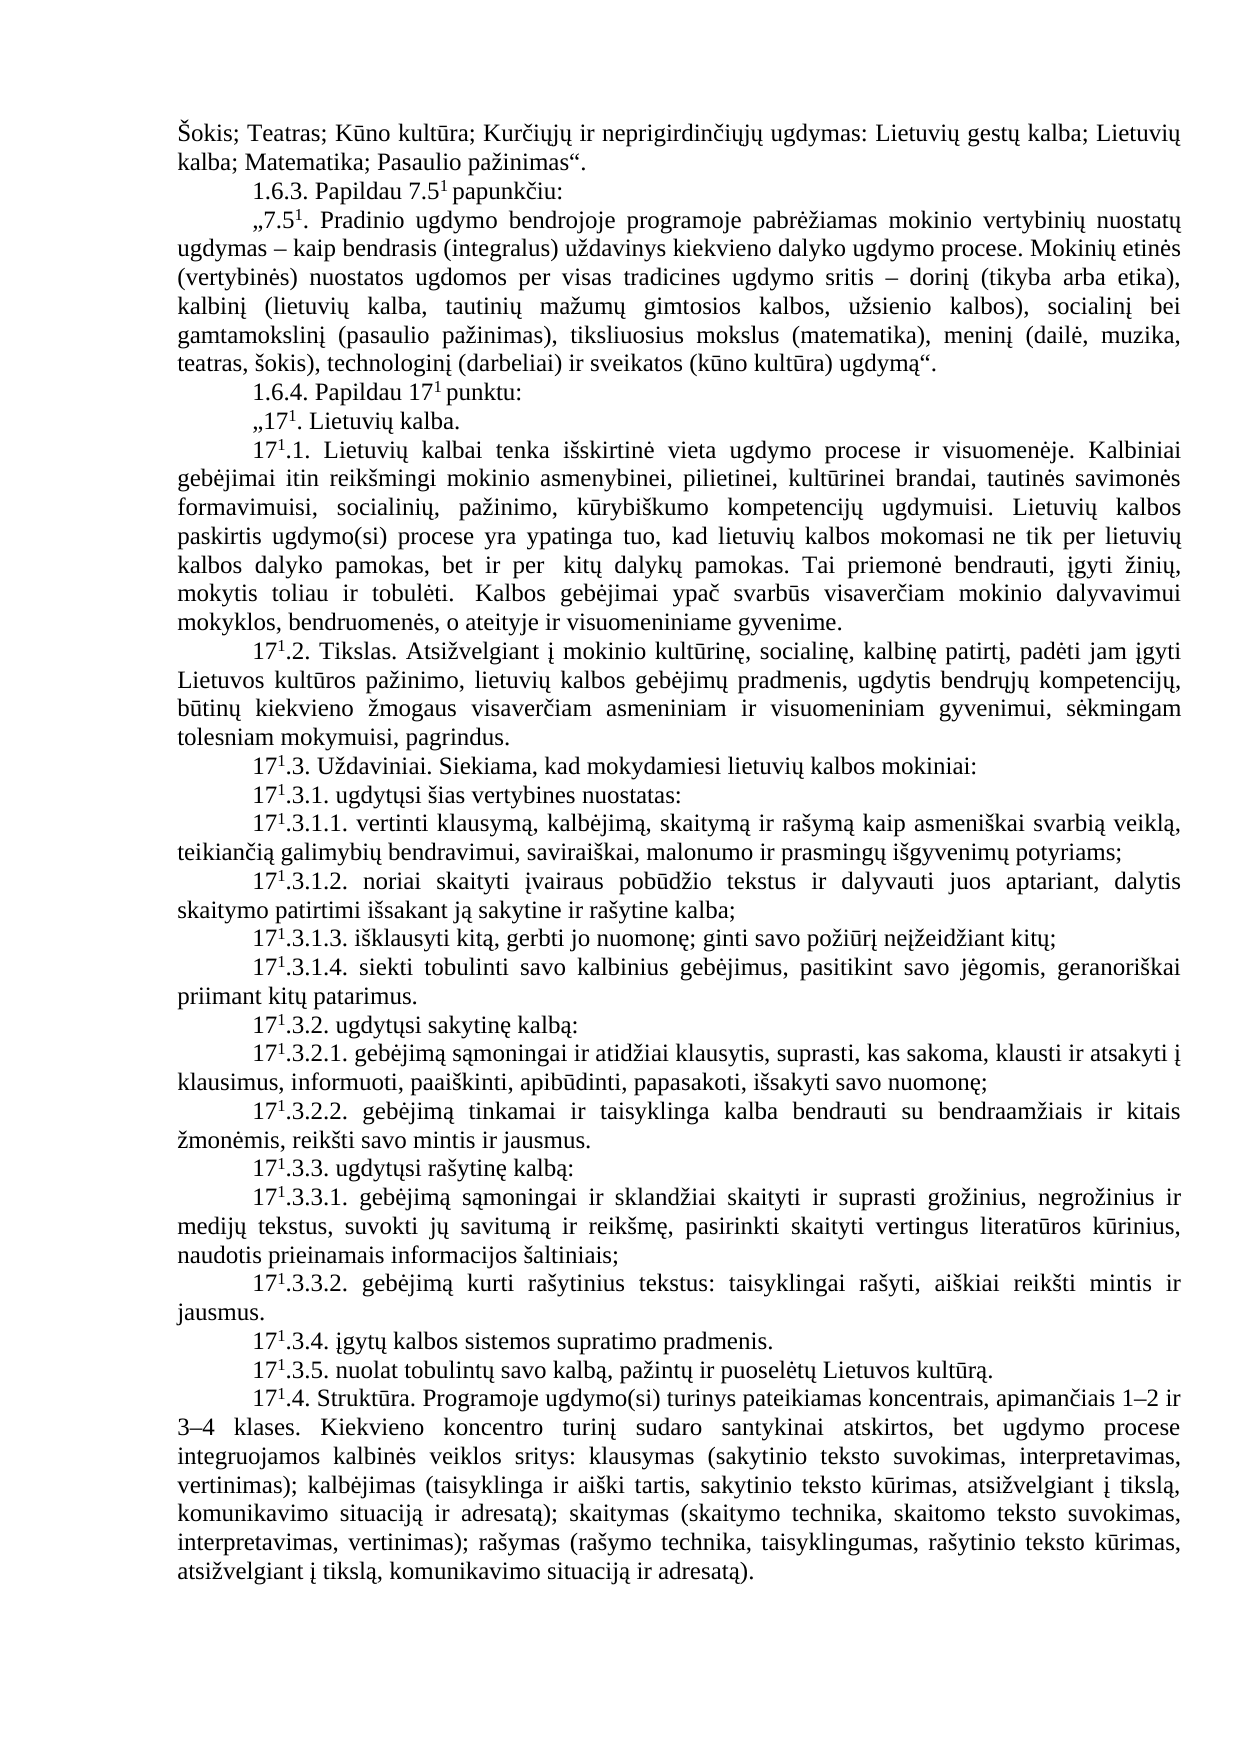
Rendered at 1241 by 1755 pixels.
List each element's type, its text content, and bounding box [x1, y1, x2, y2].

text 171.3.1.3. išklausyti kitą, gerbti jo nuomonę; ginti savo požiūrį neįžeidžiant kitų; [177, 923, 1182, 952]
text 171.3.1.2. noriai skaityti įvairaus pobūdžio tekstus ir dalyvauti juos aptariant, dalytis skaitymo patirtimi išsakant ją sakytine ir rašytine kalba; [177, 866, 1182, 923]
text „7.51. Pradinio ugdymo bendrojoje programoje pabrėžiamas mokinio vertybinių nuostatų ugdymas – kaip bendrasis (integralus) uždavinys kiekvieno dalyko ugdymo procese. Mokinių etinės (vertybinės) nuostatos ugdomos per visas tradicines ugdymo sritis – dorinį (tikyba arba etika), kalbinį (lietuvių kalba, tautinių mažumų gimtosios kalbos, užsienio kalbos), socialinį bei gamtamokslinį (pasaulio pažinimas), tiksliuosius mokslus (matematika), meninį (dailė, muzika, teatras, šokis), technologinį (darbeliai) ir sveikatos (kūno kultūra) ugdymą“. [177, 205, 1182, 377]
text 171.3. Uždaviniai. Siekiama, kad mokydamiesi lietuvių kalbos mokiniai: [177, 751, 1182, 780]
text 171.3.1.4. siekti tobulinti savo kalbinius gebėjimus, pasitikint savo jėgomis, geranoriškai priimant kitų patarimus. [177, 952, 1182, 1010]
text 171.3.4. įgytų kalbos sistemos supratimo pradmenis. [177, 1326, 1182, 1355]
text 171.3.3. ugdytųsi rašytinę kalbą: [177, 1153, 1182, 1182]
text 171.3.3.1. gebėjimą sąmoningai ir sklandžiai skaityti ir suprasti grožinius, negrožinius ir medijų tekstus, suvokti jų savitumą ir reikšmę, pasirinkti skaityti vertingus literatūros kūrinius, naudotis prieinamais informacijos šaltiniais; [177, 1182, 1182, 1268]
text Šokis; Teatras; Kūno kultūra; Kurčiųjų ir neprigirdinčiųjų ugdymas: Lietuvių gestų kalba; Lietuvių kalba; Matematika; Pasaulio pažinimas“. [177, 118, 1182, 176]
text 171.3.1.1. vertinti klausymą, kalbėjimą, skaitymą ir rašymą kaip asmeniškai svarbią veiklą, teikiančią galimybių bendravimui, saviraiškai, malonumo ir prasmingų išgyvenimų potyriams; [177, 808, 1182, 866]
text 171.3.1. ugdytųsi šias vertybines nuostatas: [177, 780, 1182, 808]
text 171.3.2. ugdytųsi sakytinę kalbą: [177, 1010, 1182, 1038]
text 1.6.4. Papildau 171 punktu: [177, 377, 1182, 406]
text 171.3.3.2. gebėjimą kurti rašytinius tekstus: taisyklingai rašyti, aiškiai reikšti mintis ir jausmus. [177, 1268, 1182, 1326]
text 171.1. Lietuvių kalbai tenka išskirtinė vieta ugdymo procese ir visuomenėje. Kalbiniai gebėjimai itin reikšmingi mokinio asmenybinei, pilietinei, kultūrinei brandai, tautinės savimonės formavimuisi, socialinių, pažinimo, kūrybiškumo kompetencijų ugdymuisi. Lietuvių kalbos paskirtis ugdymo(si) procese yra ypatinga tuo, kad lietuvių kalbos mokomasi ne tik per lietuvių kalbos dalyko pamokas, bet ir per kitų dalykų pamokas. Tai priemonė bendrauti, įgyti žinių, mokytis toliau ir tobulėti. Kalbos gebėjimai ypač svarbūs visaverčiam mokinio dalyvavimui mokyklos, bendruomenės, o ateityje ir visuomeniniame gyvenime. [177, 435, 1182, 636]
text 171.4. Struktūra. Programoje ugdymo(si) turinys pateikiamas koncentrais, apimančiais 1–2 ir 3–4 klases. Kiekvieno koncentro turinį sudaro santykinai atskirtos, bet ugdymo procese integruojamos kalbinės veiklos sritys: klausymas (sakytinio teksto suvokimas, interpretavimas, vertinimas); kalbėjimas (taisyklinga ir aiški tartis, sakytinio teksto kūrimas, atsižvelgiant į tikslą, komunikavimo situaciją ir adresatą); skaitymas (skaitymo technika, skaitomo teksto suvokimas, interpretavimas, vertinimas); rašymas (rašymo technika, taisyklingumas, rašytinio teksto kūrimas, atsižvelgiant į tikslą, komunikavimo situaciją ir adresatą). [177, 1383, 1182, 1585]
text 1.6.3. Papildau 7.51 papunkčiu: [177, 176, 1182, 205]
text 171.2. Tikslas. Atsižvelgiant į mokinio kultūrinę, socialinę, kalbinę patirtį, padėti jam įgyti Lietuvos kultūros pažinimo, lietuvių kalbos gebėjimų pradmenis, ugdytis bendrųjų kompetencijų, būtinų kiekvieno žmogaus visaverčiam asmeniniam ir visuomeniniam gyvenimui, sėkmingam tolesniam mokymuisi, pagrindus. [177, 636, 1182, 751]
text „171. Lietuvių kalba. [177, 406, 1182, 435]
text 171.3.2.1. gebėjimą sąmoningai ir atidžiai klausytis, suprasti, kas sakoma, klausti ir atsakyti į klausimus, informuoti, paaiškinti, apibūdinti, papasakoti, išsakyti savo nuomonę; [177, 1038, 1182, 1096]
text 171.3.5. nuolat tobulintų savo kalbą, pažintų ir puoselėtų Lietuvos kultūrą. [177, 1355, 1182, 1383]
text 171.3.2.2. gebėjimą tinkamai ir taisyklinga kalba bendrauti su bendraamžiais ir kitais žmonėmis, reikšti savo mintis ir jausmus. [177, 1096, 1182, 1153]
